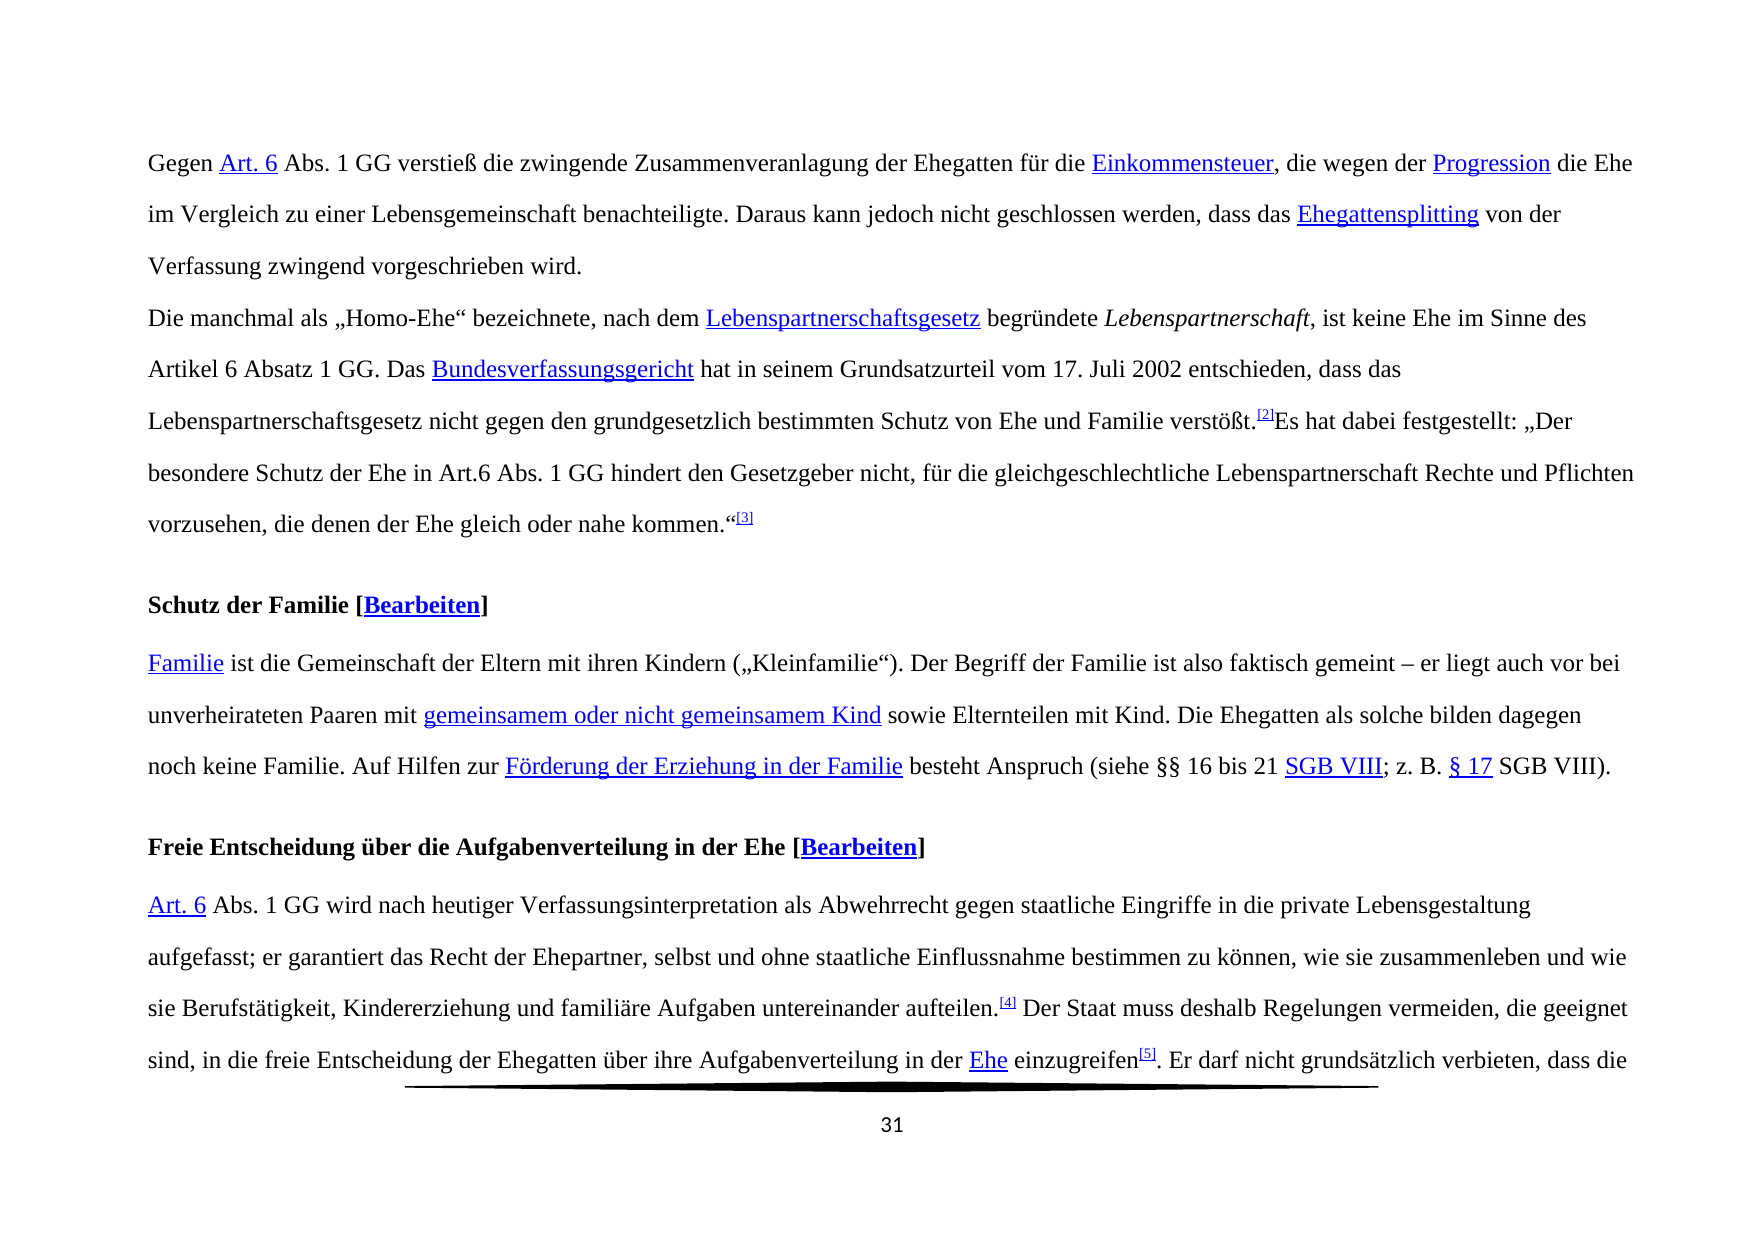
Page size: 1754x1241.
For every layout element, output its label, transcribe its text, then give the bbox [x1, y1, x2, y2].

text Familie ist die Gemeinschaft der Eltern mit ihren Kindern („Kleinfamilie“). Der Begriff der Familie ist also faktisch gemeint – er liegt auch vor bei unverheirateten Paaren mit gemeinsamem oder nicht gemeinsamem Kind sowie Elternteilen mit Kind. Die Ehegatten als solche bilden dagegen noch keine Familie. Auf Hilfen zur Förderung der Erziehung in der Familie besteht Anspruch (siehe §§ 16 bis 21 SGB VIII; z. B. § 17 SGB VIII). [148, 648, 1636, 780]
subtitle Schutz der Familie [Bearbeiten] [148, 590, 1636, 619]
text Die manchmal als „Homo-Ehe“ bezeichnete, nach dem Lebenspartnerschaftsgesetz begründete Lebenspartnerschaft, ist keine Ehe im Sinne des Artikel 6 Absatz 1 GG. Das Bundesverfassungsgericht hat in seinem Grundsatzurteil vom 17. Juli 2002 entschieden, dass das Lebenspartnerschaftsgesetz nicht gegen den grundgesetzlich bestimmten Schutz von Ehe und Familie verstößt.[2]Es hat dabei festgestellt: „Der besondere Schutz der Ehe in Art.6 Abs. 1 GG hindert den Gesetzgeber nicht, für die gleichgeschlechtliche Lebenspartnerschaft Rechte und Pflichten vorzusehen, die denen der Ehe gleich oder nahe kommen.“[3] [148, 303, 1636, 538]
text Gegen Art. 6 Abs. 1 GG verstieß die zwingende Zusammenveranlagung der Ehegatten für die Einkommensteuer, die wegen der Progression die Ehe im Vergleich zu einer Lebensgemeinschaft benachteiligte. Daraus kann jedoch nicht geschlossen werden, dass das Ehegattensplitting von der Verfassung zwingend vorgeschrieben wird. [148, 148, 1636, 280]
subtitle Freie Entscheidung über die Aufgabenverteilung in der Ehe [Bearbeiten] [148, 832, 1636, 861]
text Art. 6 Abs. 1 GG wird nach heutiger Verfassungsinterpretation als Abwehrrecht gegen staatliche Eingriffe in die private Lebensgestaltung aufgefasst; er garantiert das Recht der Ehepartner, selbst und ohne staatliche Einflussnahme bestimmen zu können, wie sie zusammenleben und wie sie Berufstätigkeit, Kindererziehung und familiäre Aufgaben untereinander aufteilen.[4] Der Staat muss deshalb Regelungen vermeiden, die geeignet sind, in die freie Entscheidung der Ehegatten über ihre Aufgabenverteilung in der Ehe einzugreifen[5]. Er darf nicht grundsätzlich verbieten, dass die [148, 890, 1636, 1074]
